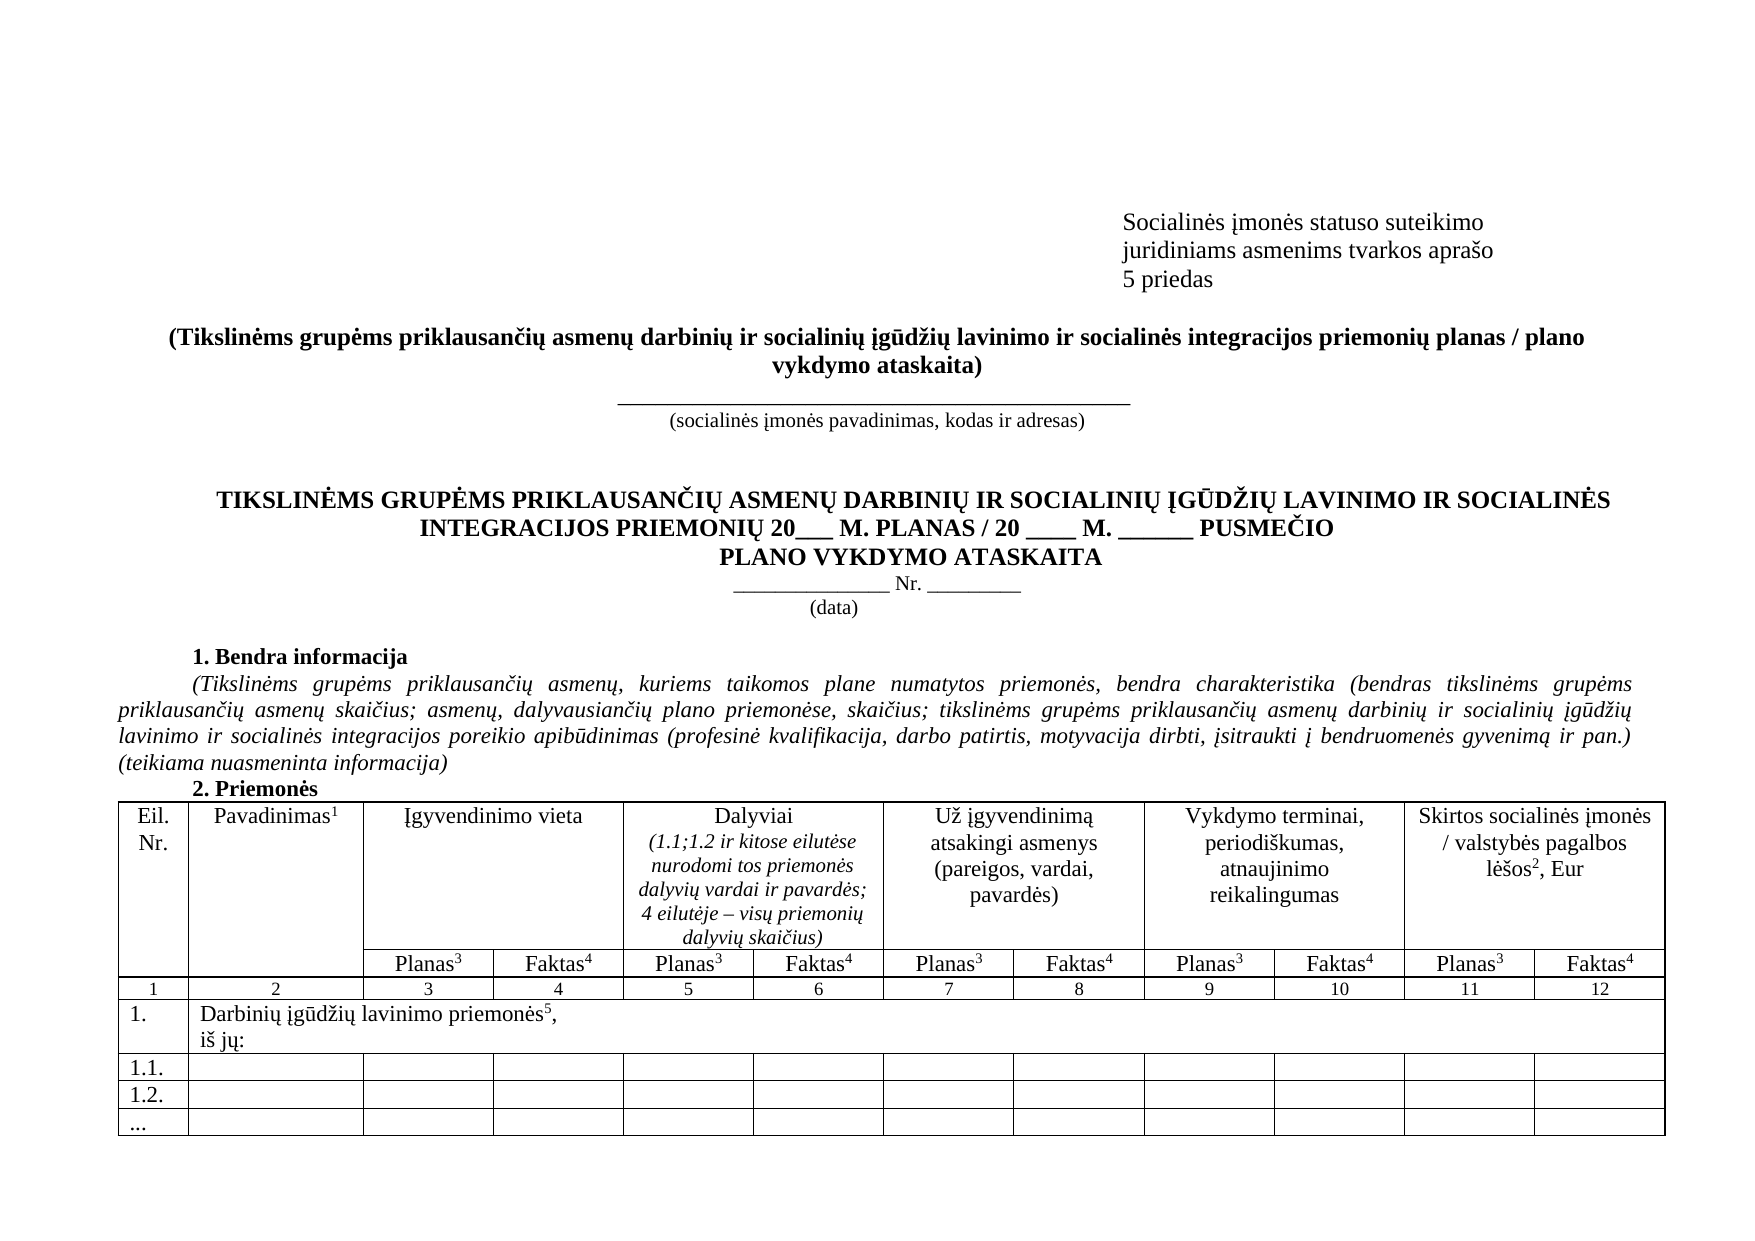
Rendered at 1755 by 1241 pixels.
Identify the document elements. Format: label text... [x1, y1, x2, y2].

table_cell [754, 1109, 883, 1135]
text juridiniams asmenims tvarkos aprašo [738, 235, 1636, 264]
table_cell [1535, 1054, 1664, 1080]
table_cell [189, 1054, 363, 1080]
table_cell [624, 1054, 753, 1080]
table_cell [1275, 1081, 1404, 1108]
table_header Skirtos socialinės įmonės / valstybės pagalbos lėšos2, Eur [1405, 803, 1664, 949]
table_cell 7 [884, 978, 1013, 999]
table_cell [1275, 1054, 1404, 1080]
table_header Už įgyvendinimą atsakingi asmenys (pareigos, vardai, pavardės) [884, 803, 1144, 949]
table_cell [1405, 1081, 1534, 1108]
table_cell [1535, 1081, 1664, 1108]
table_cell [189, 1109, 363, 1135]
text (data) [118, 595, 1636, 619]
table_cell Planas3 [884, 950, 1013, 976]
table_cell Planas3 [364, 950, 493, 976]
table_cell Planas3 [1145, 950, 1274, 976]
table_cell [1145, 1109, 1274, 1135]
table_cell [1535, 1109, 1664, 1135]
table_cell [1405, 1054, 1534, 1080]
table_cell 5 [624, 978, 753, 999]
table_cell Darbinių įgūdžių lavinimo priemonės5, iš jų: [189, 1000, 1664, 1053]
text 5 priedas [738, 264, 1636, 293]
table_cell 11 [1405, 978, 1534, 999]
table_cell [1014, 1054, 1144, 1080]
table_cell Faktas4 [754, 950, 883, 976]
table_cell 4 [494, 978, 623, 999]
table_cell [189, 1081, 363, 1108]
table_cell 8 [1014, 978, 1144, 999]
table_header Įgyvendinimo vieta [364, 803, 623, 949]
table_cell ... [119, 1109, 188, 1135]
table_cell [494, 1109, 623, 1135]
table_cell [624, 1081, 753, 1108]
text (Tikslinėms grupėms priklausančių asmenų, kuriems taikomos plane numatytos priemonės, bendra charakteristika (bendras tikslinėms grupėms priklausančių asmenų skaičius; asmenų, dalyvausiančių plano priemonėse, skaičius; tikslinėms grupėms priklausančių asmenų darbinių ir socialinių įgūdžių lavinimo ir socialinės integracijos poreikio apibūdinimas (profesinė kvalifikacija, darbo patirtis, motyvacija dirbti, įsitraukti į bendruomenės gyvenimą ir pan.) (teikiama nuasmeninta informacija) [118, 669, 1636, 775]
text 2. Priemonės [118, 775, 1636, 801]
table_header Dalyviai (1.1;1.2 ir kitose eilutėse nurodomi tos priemonės dalyvių vardai ir pavardės; 4 eilutėje – visų priemonių dalyvių skaičius) [624, 803, 883, 949]
table_cell Faktas4 [1535, 950, 1664, 976]
table_cell 1.1. [119, 1054, 188, 1080]
table_cell [1275, 1109, 1404, 1135]
table_cell 12 [1535, 978, 1664, 999]
table_cell 10 [1275, 978, 1404, 999]
table_cell [1145, 1081, 1274, 1108]
text _______________ Nr. _________ [118, 571, 1636, 595]
table_header Vykdymo terminai, periodiškumas, atnaujinimo reikalingumas [1145, 803, 1404, 949]
table_header Pavadinimas1 [189, 803, 363, 976]
table_cell [884, 1054, 1013, 1080]
text _________________________________________ [118, 379, 1636, 408]
table_cell [494, 1054, 623, 1080]
text 1. Bendra informacija [118, 643, 1636, 669]
table_cell Faktas4 [1014, 950, 1144, 976]
text Socialinės įmonės statuso suteikimo [738, 207, 1636, 235]
table_cell 1. [119, 1000, 188, 1053]
table_cell 3 [364, 978, 493, 999]
text TIKSLINĖMS GRUPĖMS PRIKLAUSANČIŲ ASMENŲ DARBINIŲ IR SOCIALINIŲ ĮGŪDŽIŲ LAVINIMO IR SOCIALINĖS INTEGRACIJOS PRIEMONIŲ 20___ M. PLANAS / 20 ____ M. ______ PUSMEČIO [118, 485, 1636, 542]
table_cell 1.2. [119, 1081, 188, 1108]
table_cell [1145, 1054, 1274, 1080]
table_cell [364, 1054, 493, 1080]
table_cell Faktas4 [494, 950, 623, 976]
table_cell Faktas4 [1275, 950, 1404, 976]
table_cell [754, 1054, 883, 1080]
table_cell 2 [189, 978, 363, 999]
table_cell [624, 1109, 753, 1135]
table_cell Planas3 [624, 950, 753, 976]
text (Tikslinėms grupėms priklausančių asmenų darbinių ir socialinių įgūdžių lavinimo ir socialinės integracijos priemonių planas / plano vykdymo ataskaita) [118, 322, 1636, 379]
table_cell 6 [754, 978, 883, 999]
table_cell [1014, 1081, 1144, 1108]
table_cell [1405, 1109, 1534, 1135]
text PLANO VYKDYMO ATASKAITA [118, 542, 1636, 571]
table_cell 9 [1145, 978, 1274, 999]
table_header Eil. Nr. [119, 803, 188, 976]
table_cell 1 [119, 978, 188, 999]
table_cell [884, 1081, 1013, 1108]
table_cell [494, 1081, 623, 1108]
table_cell [1014, 1109, 1144, 1135]
table_cell [364, 1081, 493, 1108]
table_cell [754, 1081, 883, 1108]
table_cell [364, 1109, 493, 1135]
table_cell [884, 1109, 1013, 1135]
table_cell Planas3 [1405, 950, 1534, 976]
text (socialinės įmonės pavadinimas, kodas ir adresas) [118, 408, 1636, 432]
